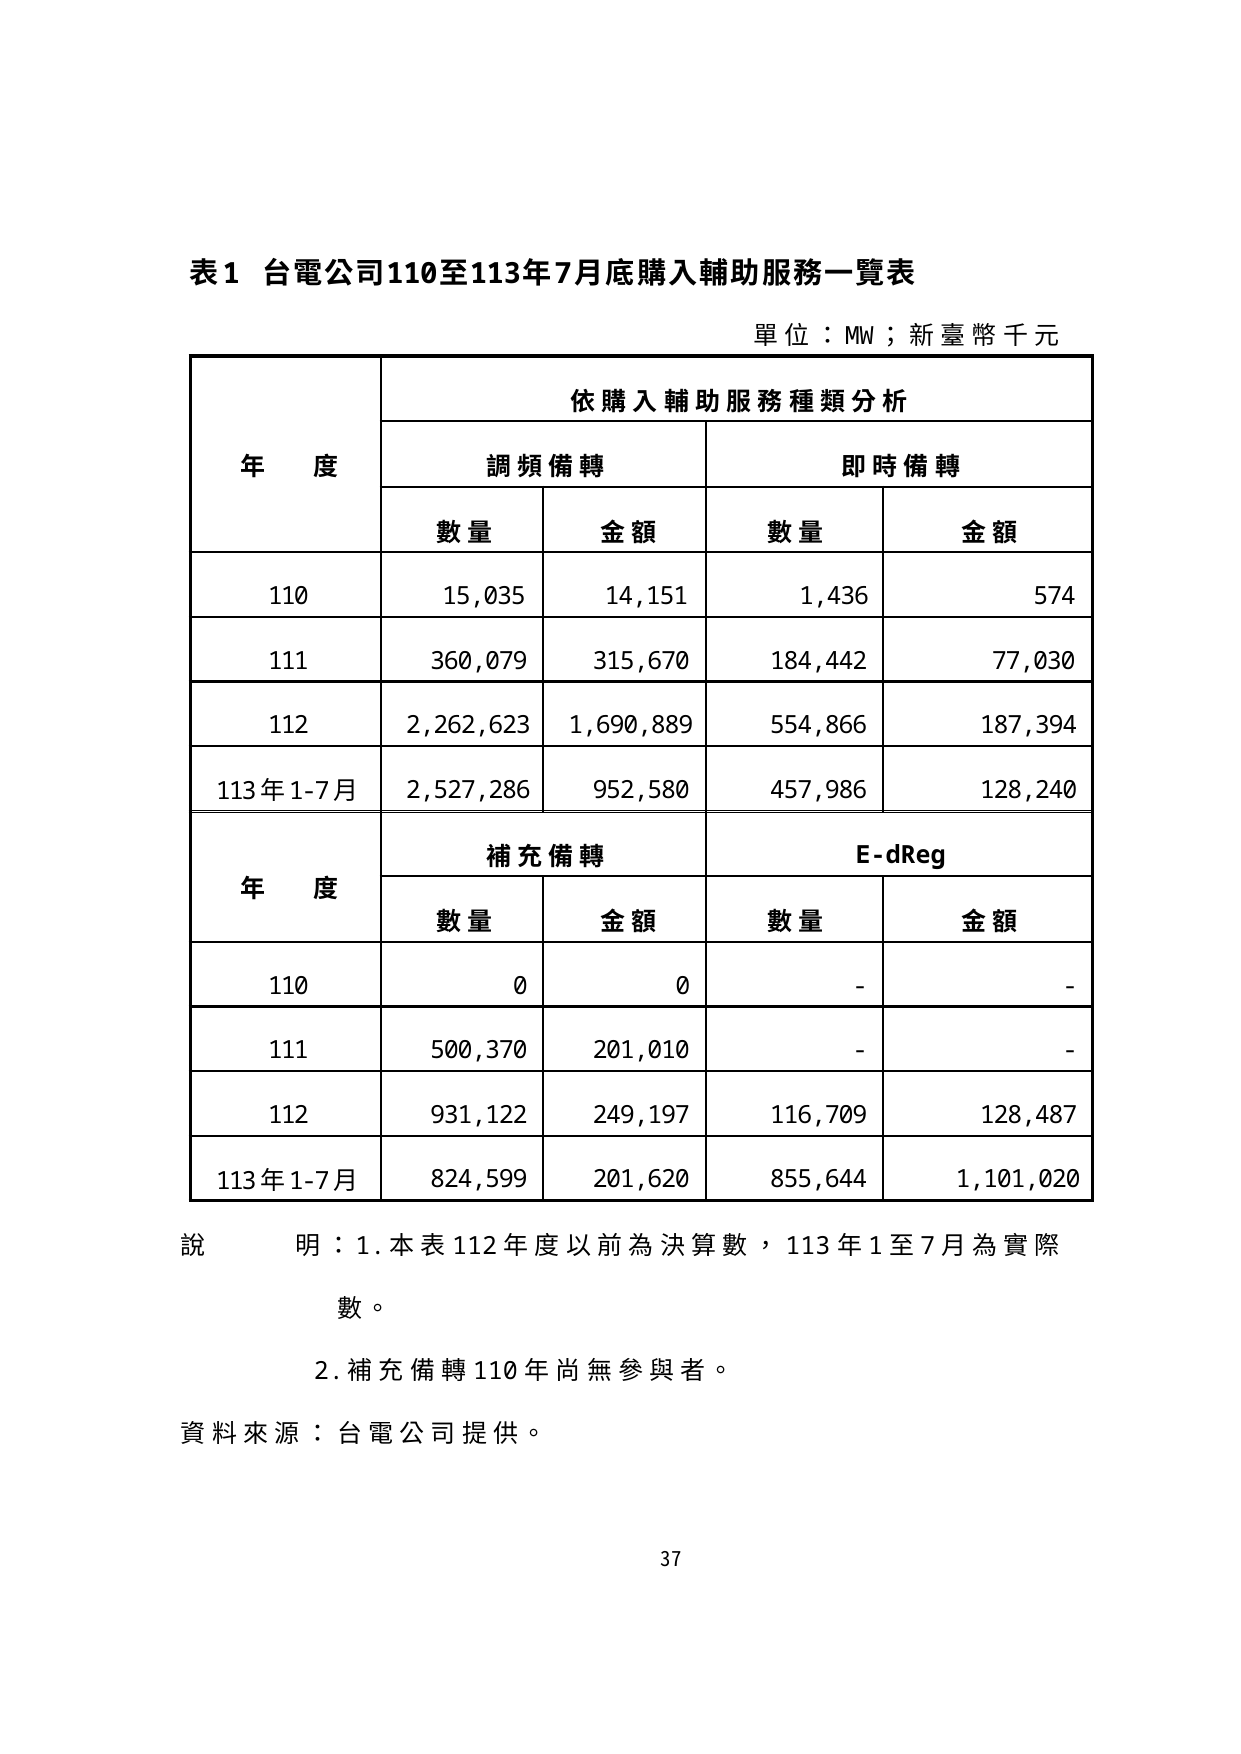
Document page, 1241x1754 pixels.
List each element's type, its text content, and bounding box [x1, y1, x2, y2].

text 表1 台電公司110至113年7月底購入輔助服務一覽表 [180, 229, 1063, 292]
table_cell 數量 [382, 877, 542, 941]
table_cell 855,644 [707, 1137, 882, 1199]
table_cell 112 [192, 683, 380, 745]
table_cell 年 度 [192, 813, 380, 941]
table_cell 0 [544, 943, 705, 1005]
table_cell 128,487 [884, 1072, 1091, 1134]
table_header 依購入輔助服務種類分析 [382, 358, 1091, 420]
table_cell 931,122 [382, 1072, 542, 1134]
table_cell - [884, 1008, 1091, 1070]
table_cell 1,436 [707, 553, 882, 616]
text 單位：MW；新臺幣千元 [180, 292, 1063, 354]
table_cell 824,599 [382, 1137, 542, 1199]
table_cell 249,197 [544, 1072, 705, 1134]
table_cell 116,709 [707, 1072, 882, 1134]
table_cell 1,101,020 [884, 1137, 1091, 1199]
table_cell 113年1-7月 [192, 1137, 380, 1199]
text 資料來源：台電公司提供。 [177, 1390, 1063, 1452]
table_cell 金額 [884, 488, 1091, 551]
table_cell 111 [192, 618, 380, 680]
table_cell E-dReg [707, 813, 1091, 875]
table_cell 金額 [544, 877, 705, 941]
table_cell 金額 [544, 488, 705, 551]
table_cell 113年1-7月 [192, 747, 380, 809]
table_cell 360,079 [382, 618, 542, 680]
table_cell 110 [192, 943, 380, 1005]
table_cell 數量 [382, 488, 542, 551]
table_cell 201,010 [544, 1008, 705, 1070]
table_cell 315,670 [544, 618, 705, 680]
table_cell 574 [884, 553, 1091, 616]
table_cell 15,035 [382, 553, 542, 616]
table_cell 184,442 [707, 618, 882, 680]
table_cell 0 [382, 943, 542, 1005]
table_cell 數量 [707, 877, 882, 941]
table_cell 201,620 [544, 1137, 705, 1199]
text 說 明：1.本表112年度以前為決算數，113年1至7月為實際數。 [177, 1202, 1063, 1327]
table_cell 500,370 [382, 1008, 542, 1070]
table_cell - [707, 943, 882, 1005]
table_cell 調頻備轉 [382, 422, 705, 486]
table_cell 110 [192, 553, 380, 616]
table_cell 2,262,623 [382, 683, 542, 745]
table_cell 補充備轉 [382, 813, 705, 875]
table_cell 2,527,286 [382, 747, 542, 809]
table_cell 111 [192, 1008, 380, 1070]
table_cell 187,394 [884, 683, 1091, 745]
table_cell 77,030 [884, 618, 1091, 680]
table_cell 數量 [707, 488, 882, 551]
table_cell 457,986 [707, 747, 882, 809]
table_cell 112 [192, 1072, 380, 1134]
table_cell 金額 [884, 877, 1091, 941]
table_cell 14,151 [544, 553, 705, 616]
table_cell 554,866 [707, 683, 882, 745]
table_cell 128,240 [884, 747, 1091, 809]
table_cell - [707, 1008, 882, 1070]
table_cell 1,690,889 [544, 683, 705, 745]
text 2.補充備轉110年尚無參與者。 [177, 1327, 1063, 1390]
table_header 年 度 [192, 358, 380, 551]
table_cell 即時備轉 [707, 422, 1091, 486]
table_cell - [884, 943, 1091, 1005]
table_cell 952,580 [544, 747, 705, 809]
